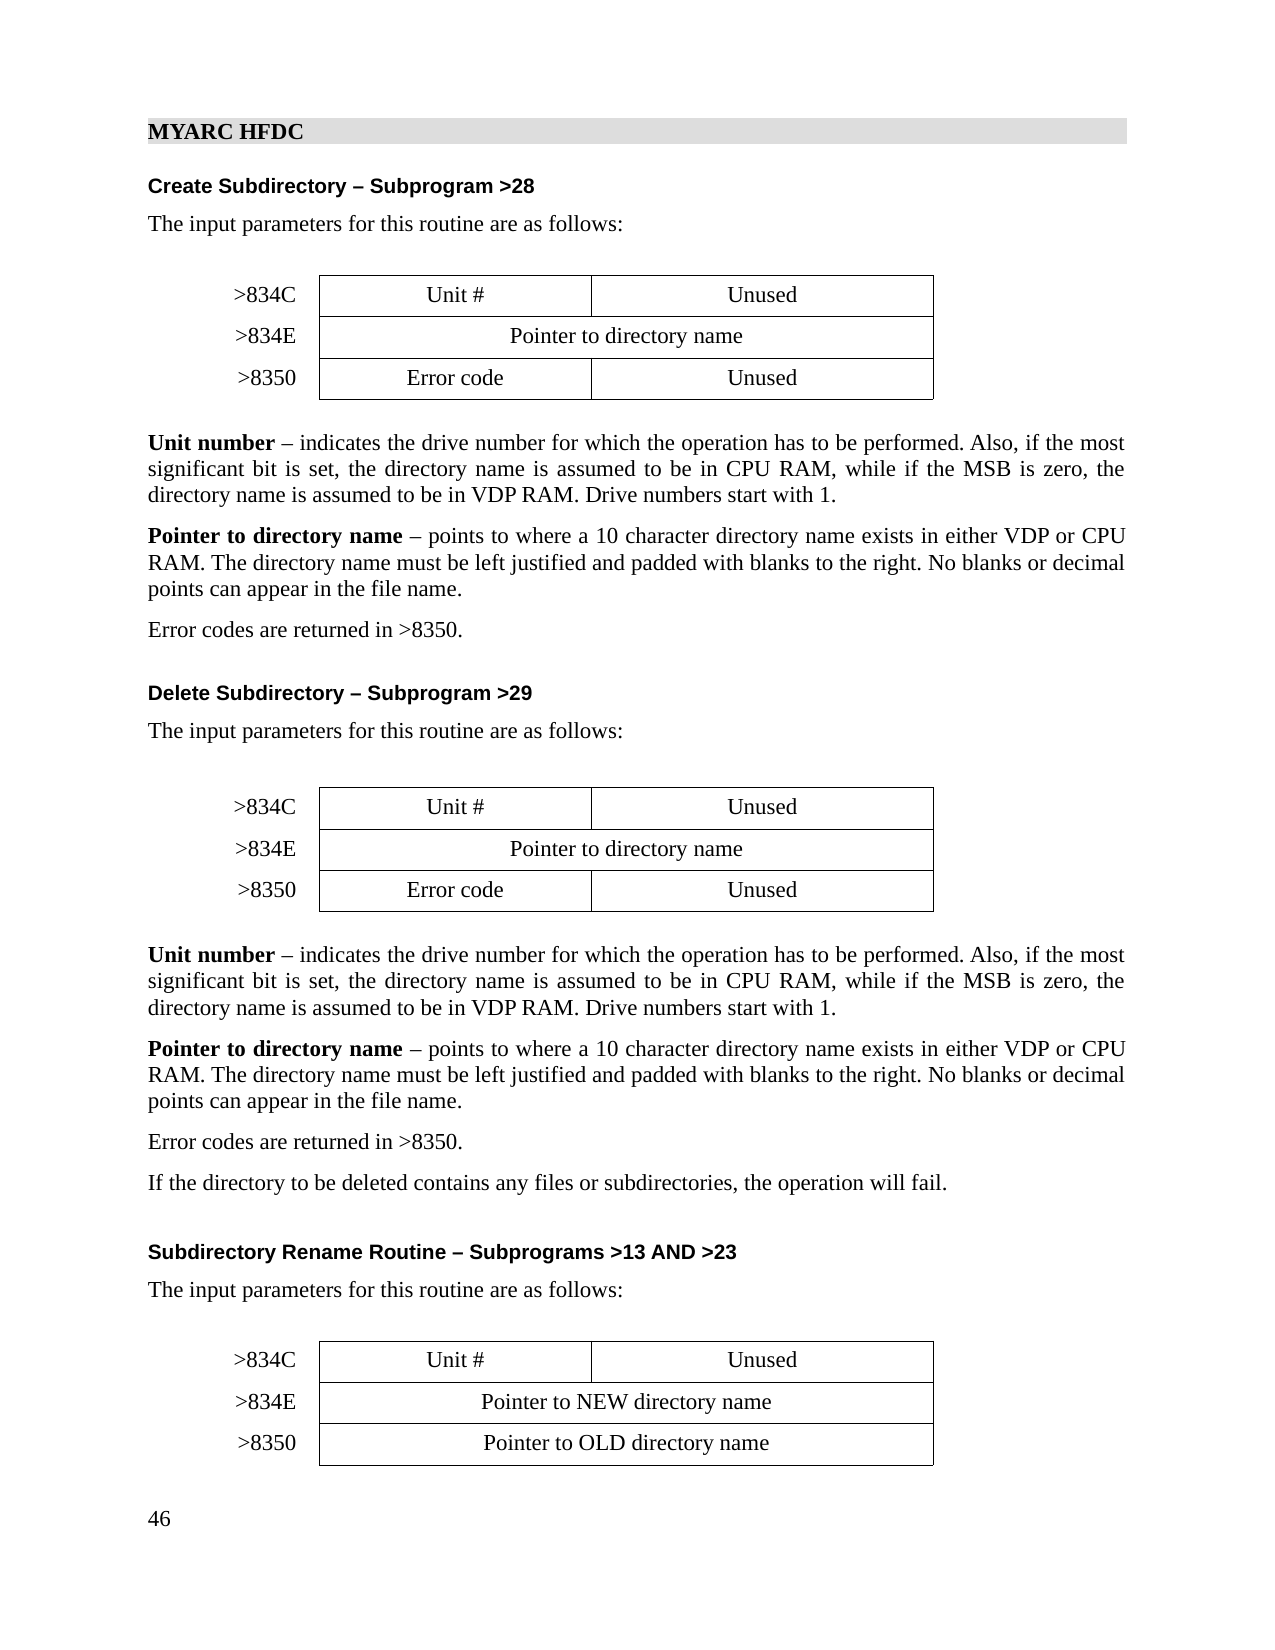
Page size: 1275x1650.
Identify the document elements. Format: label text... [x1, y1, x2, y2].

text The input parameters for this routine are as follows: [148, 1276, 1127, 1302]
table_cell Unused [592, 359, 933, 399]
text If the directory to be deleted contains any files or subdirectories, the operation will fail. [148, 1169, 1127, 1196]
subtitle Create Subdirectory – Subprogram >28 [148, 174, 1127, 198]
table_cell Error code [320, 359, 591, 399]
text Error codes are returned in >8350. [148, 616, 1127, 642]
text Unit number – indicates the drive number for which the operation has to be performed. Also, if the most significant bit is set, the directory name is assumed to be in CPU RAM, while if the MSB is zero, the directory name is assumed to be in VDP RAM. Drive numbers start with 1. [148, 429, 1127, 508]
subtitle Subdirectory Rename Routine – Subprograms >13 AND >23 [148, 1239, 1127, 1263]
table_cell Error code [320, 871, 591, 911]
table_cell Pointer to directory name [320, 830, 933, 870]
text Pointer to directory name – points to where a 10 character directory name exists in either VDP or CPU RAM. The directory name must be left justified and padded with blanks to the right. No blanks or decimal points can appear in the file name. [148, 522, 1127, 601]
table_cell >8350 [148, 870, 319, 911]
text Error codes are returned in >8350. [148, 1128, 1127, 1154]
table_cell Unused [592, 871, 933, 911]
table_cell Pointer to OLD directory name Unused [320, 1424, 933, 1464]
table_cell Pointer to directory name [320, 317, 933, 358]
table_header Unit # [320, 1342, 591, 1382]
table_header Unit # [320, 788, 591, 829]
table_header Unused [592, 788, 933, 829]
table_cell >834E [148, 1382, 319, 1423]
table_header Unused [592, 1342, 933, 1382]
table_cell Pointer to NEW directory name [320, 1383, 933, 1423]
table_header >834C [148, 275, 319, 316]
table_header Unused [592, 276, 933, 316]
subtitle Delete Subdirectory – Subprogram >29 [148, 681, 1127, 704]
table_cell >834E [148, 316, 319, 358]
table_header >834C [148, 1341, 319, 1382]
text Pointer to directory name – points to where a 10 character directory name exists in either VDP or CPU RAM. The directory name must be left justified and padded with blanks to the right. No blanks or decimal points can appear in the file name. [148, 1034, 1127, 1114]
table_cell >834E [148, 829, 319, 870]
table_header >834C [148, 787, 319, 829]
text The input parameters for this routine are as follows: [148, 210, 1127, 237]
text The input parameters for this routine are as follows: [148, 717, 1127, 743]
table_cell >8350 [148, 358, 319, 399]
table_header Unit # [320, 276, 591, 316]
text Unit number – indicates the drive number for which the operation has to be performed. Also, if the most significant bit is set, the directory name is assumed to be in CPU RAM, while if the MSB is zero, the directory name is assumed to be in VDP RAM. Drive numbers start with 1. [148, 941, 1127, 1020]
table_cell >8350 [148, 1423, 319, 1464]
